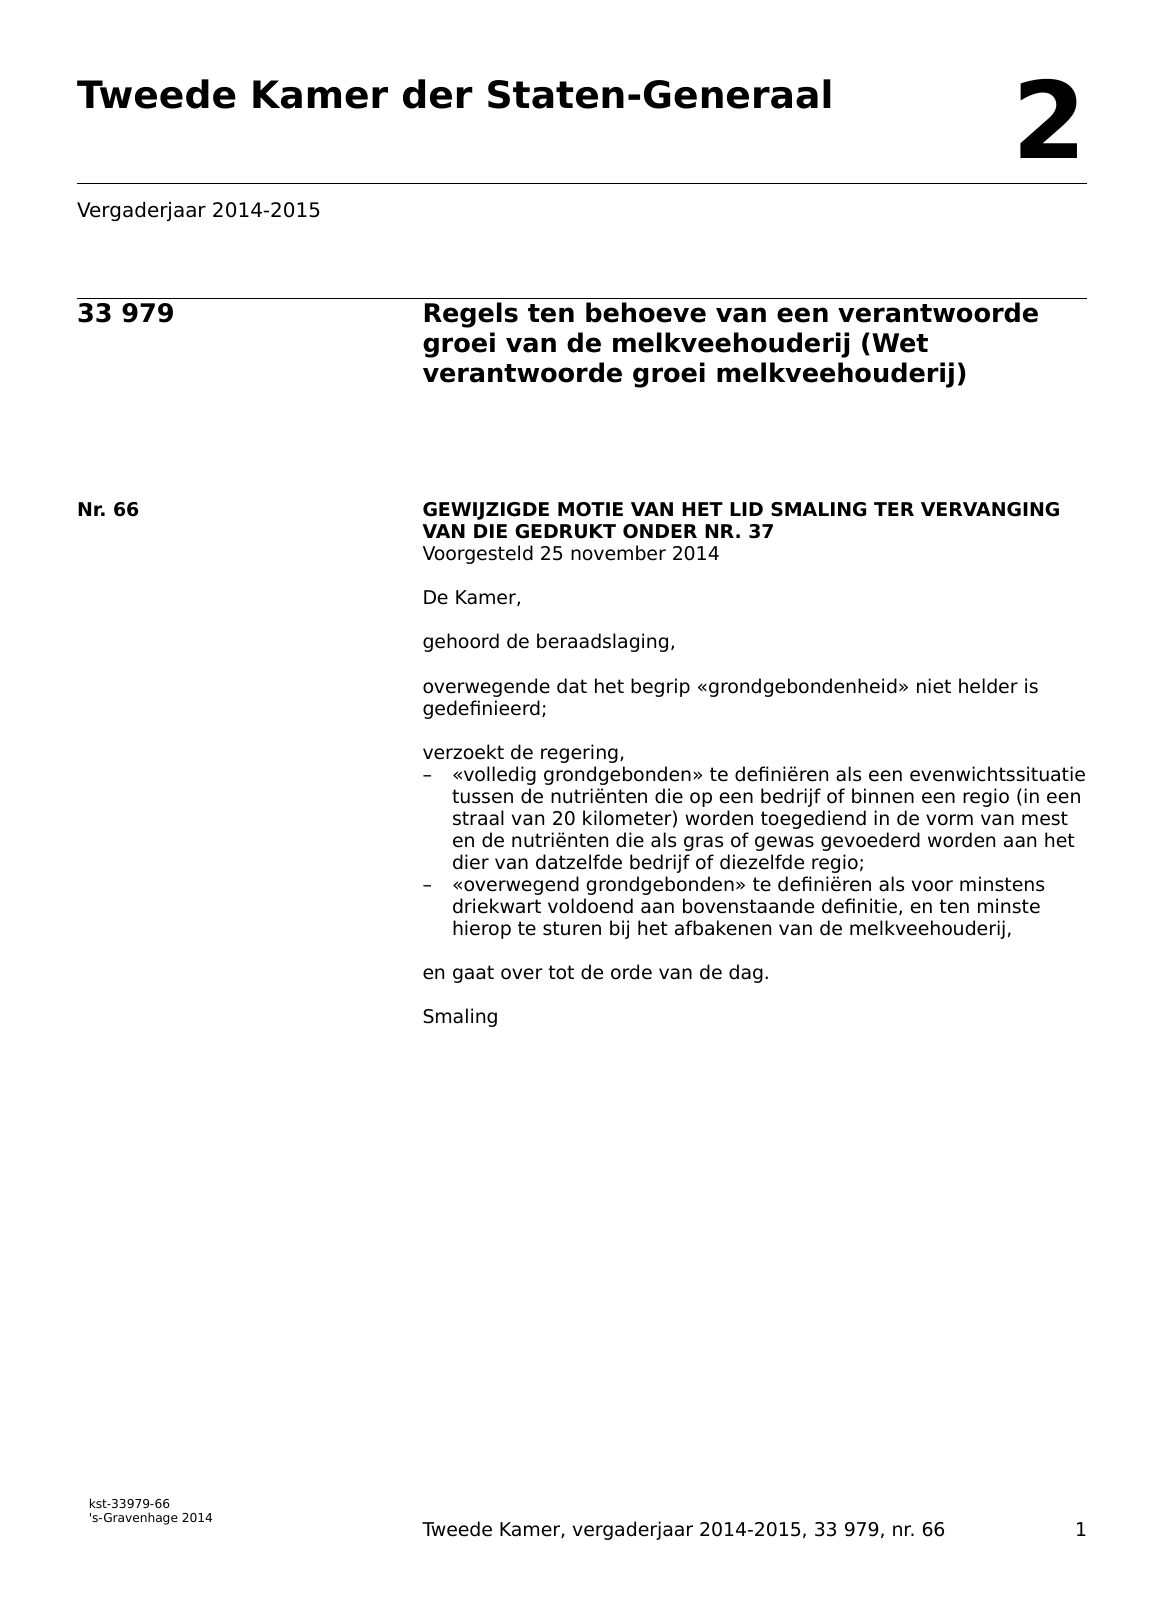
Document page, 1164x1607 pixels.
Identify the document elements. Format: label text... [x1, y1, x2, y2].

text De Kamer, [422, 587, 1087, 609]
text Smaling [422, 1006, 1087, 1028]
text Voorgesteld 25 november 2014 [422, 543, 1087, 565]
table_header Tweede Kamer der Staten-Generaal [77, 59, 886, 183]
text en gaat over tot de orde van de dag. [422, 962, 1087, 984]
text – «overwegend grondgebonden» te definiëren als voor minstens driekwart voldoend aan bovenstaande definitie, en ten minste hierop te sturen bij het afbakenen van de melkveehouderij, [422, 873, 1087, 939]
subtitle Nr. 66 GEWIJZIGDE MOTIE VAN HET LID SMALING TER VERVANGING VAN DIE GEDRUKT ONDER NR. 37 [77, 499, 1087, 543]
text – «volledig grondgebonden» te definiëren als een evenwichtssituatie tussen de nutriënten die op een bedrijf of binnen een regio (in een straal van 20 kilometer) worden toegediend in de vorm van mest en de nutriënten die als gras of gewas gevoederd worden aan het dier van datzelfde bedrijf of diezelfde regio; [422, 764, 1087, 873]
text overwegende dat het begrip «grondgebondenheid» niet helder is gedefinieerd; [422, 676, 1087, 719]
subtitle 33 979 Regels ten behoeve van een verantwoorde groei van de melkveehouderij (Wet verantwoorde groei melkveehouderij) [77, 299, 1087, 388]
table_cell Vergaderjaar 2014-2015 [77, 184, 1087, 298]
table_header 2 [886, 59, 1087, 183]
text verzoekt de regering, [422, 742, 1087, 764]
text 's-Gravenhage 2014 [88, 1511, 323, 1525]
text kst-33979-66 [88, 1497, 323, 1511]
text gehoord de beraadslaging, [422, 631, 1087, 653]
